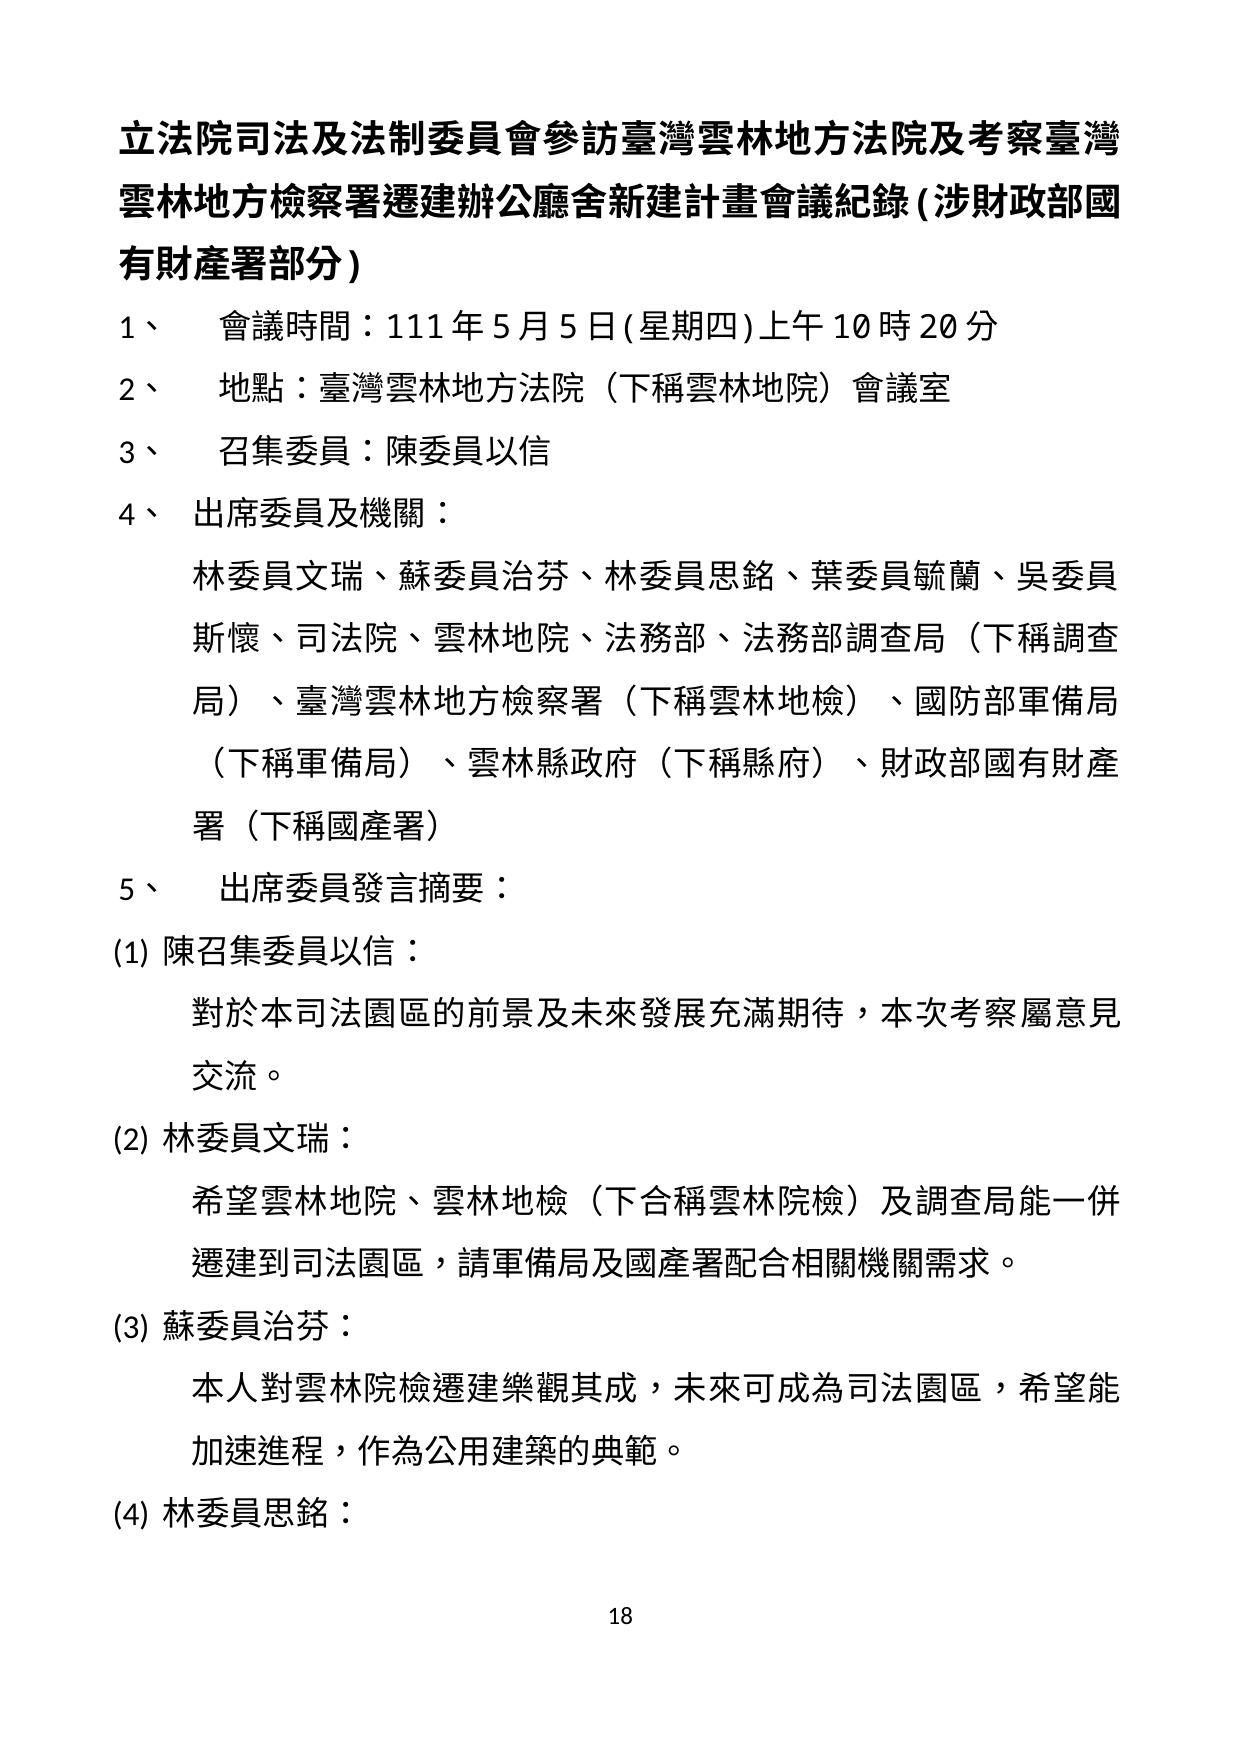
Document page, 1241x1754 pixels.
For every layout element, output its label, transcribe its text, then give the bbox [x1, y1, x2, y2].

list 地點：臺灣雲林地方法院（下稱雲林地院）會議室 [118, 344, 1122, 407]
text 對於本司法園區的前景及未來發展充滿期待，本次考察屬意見交流。 [191, 969, 1122, 1094]
list 林委員文瑞： [112, 1094, 1122, 1157]
list 蘇委員治芬： [112, 1282, 1122, 1344]
list 召集委員：陳委員以信 [118, 407, 1122, 469]
list 出席委員發言摘要： [118, 844, 1122, 907]
list 會議時間：111年5月5日(星期四)上午10時20分 [118, 282, 1122, 344]
text 希望雲林地院、雲林地檢（下合稱雲林院檢）及調查局能一併遷建到司法園區，請軍備局及國產署配合相關機關需求。 [191, 1157, 1122, 1282]
list 出席委員及機關： [118, 469, 1122, 532]
text 本人對雲林院檢遷建樂觀其成，未來可成為司法園區，希望能加速進程，作為公用建築的典範。 [191, 1344, 1122, 1469]
list 林委員思銘： [112, 1469, 1122, 1532]
text 林委員文瑞、蘇委員治芬、林委員思銘、葉委員毓蘭、吳委員斯懷、司法院、雲林地院、法務部、法務部調查局（下稱調查局）、臺灣雲林地方檢察署（下稱雲林地檢）、國防部軍備局（下稱軍備局）、雲林縣政府（下稱縣府）、財政部國有財產署（下稱國產署） [192, 532, 1122, 844]
text 立法院司法及法制委員會參訪臺灣雲林地方法院及考察臺灣雲林地方檢察署遷建辦公廳舍新建計畫會議紀錄(涉財政部國有財產署部分) [118, 94, 1122, 282]
list 陳召集委員以信： [112, 907, 1122, 969]
